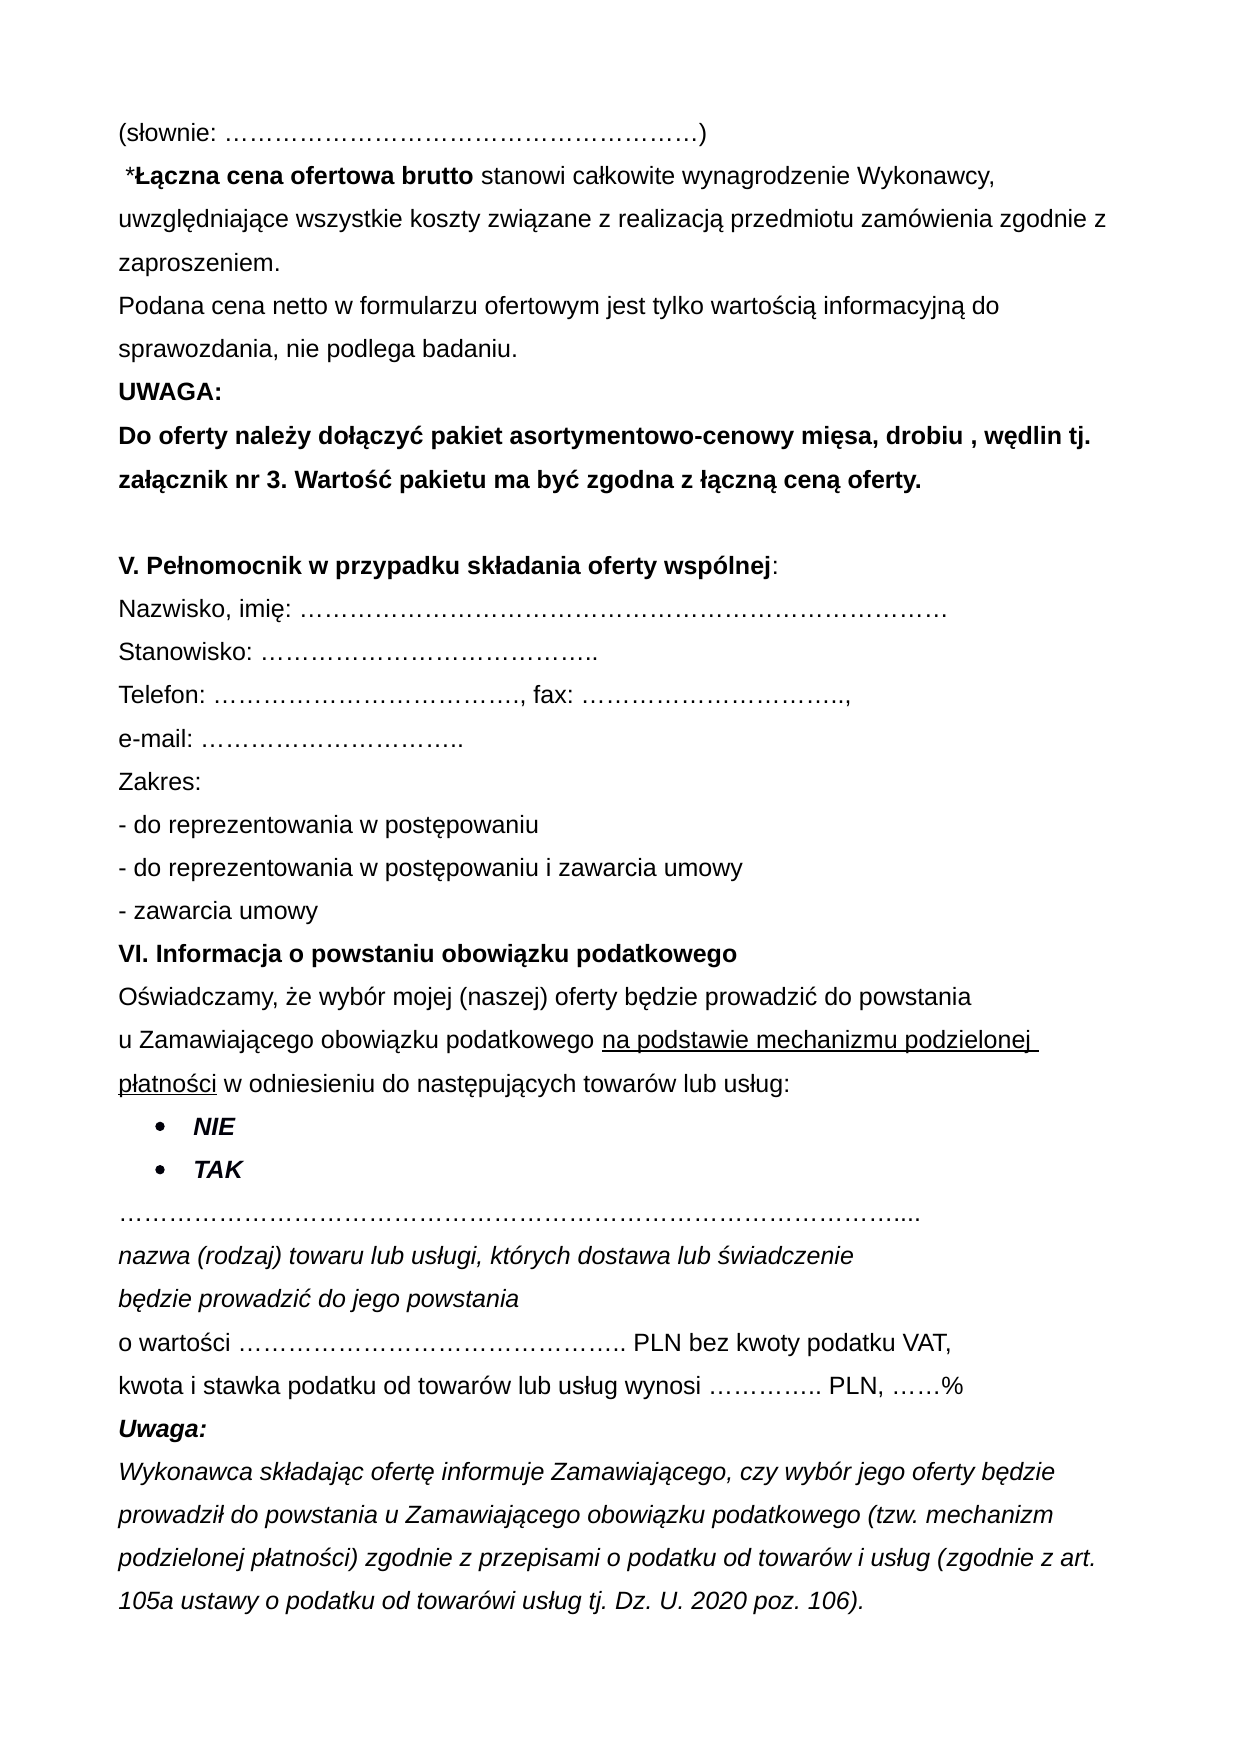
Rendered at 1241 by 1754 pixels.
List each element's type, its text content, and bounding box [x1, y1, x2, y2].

text Oświadczamy, że wybór mojej (naszej) oferty będzie prowadzić do powstania u Zamawiającego obowiązku podatkowego na podstawie mechanizmu podzielonej płatności w odniesieniu do następujących towarów lub usług: [118, 982, 1122, 1097]
text *Łączna cena ofertowa brutto stanowi całkowite wynagrodzenie Wykonawcy, uwzględniające wszystkie koszty związane z realizacją przedmiotu zamówienia zgodnie z zaproszeniem. [118, 161, 1122, 276]
text będzie prowadzić do jego powstania [118, 1284, 1122, 1313]
text UWAGA: [118, 377, 1122, 406]
text nazwa (rodzaj) towaru lub usługi, których dostawa lub świadczenie [118, 1241, 1122, 1270]
text Zakres: [118, 767, 1122, 796]
text e-mail: ………………………….. [118, 724, 1122, 752]
text Nazwisko, imię: …………………………………………………………………… [118, 594, 1122, 623]
text - do reprezentowania w postępowaniu [118, 810, 1122, 839]
list TAK [156, 1155, 1122, 1184]
text Stanowisko: ………………………………….. [118, 637, 1122, 666]
text (słownie: …………………………………………………) [118, 118, 1122, 147]
text VI. Informacja o powstaniu obowiązku podatkowego [118, 939, 1122, 968]
text Telefon: ………………………………., fax: ………………………….., [118, 681, 1122, 709]
text - zawarcia umowy [118, 896, 1122, 925]
text o wartości ……………………………………….. PLN bez kwoty podatku VAT, kwota i stawka podatku od towarów lub usług wynosi ………….. PLN, ……% [118, 1328, 1122, 1399]
text Wykonawca składając ofertę informuje Zamawiającego, czy wybór jego oferty będzie prowadził do powstania u Zamawiającego obowiązku podatkowego (tzw. mechanizm podzielonej płatności) zgodnie z przepisami o podatku od towarów i usług (zgodnie z art. 105a ustawy o podatku od towarówi usług tj. Dz. U. 2020 poz. 106). [118, 1457, 1122, 1615]
text Uwaga: [118, 1414, 1120, 1443]
text Podana cena netto w formularzu ofertowym jest tylko wartością informacyjną do sprawozdania, nie podlega badaniu. [118, 291, 1122, 362]
text ………………………………………………………………………………….... [118, 1198, 1122, 1227]
text - do reprezentowania w postępowaniu i zawarcia umowy [118, 853, 1122, 882]
list NIE [156, 1112, 1122, 1141]
text V. Pełnomocnik w przypadku składania oferty wspólnej: [118, 551, 1122, 580]
text Do oferty należy dołączyć pakiet asortymentowo-cenowy mięsa, drobiu , wędlin tj. załącznik nr 3. Wartość pakietu ma być zgodna z łączną ceną oferty. [118, 420, 1122, 494]
